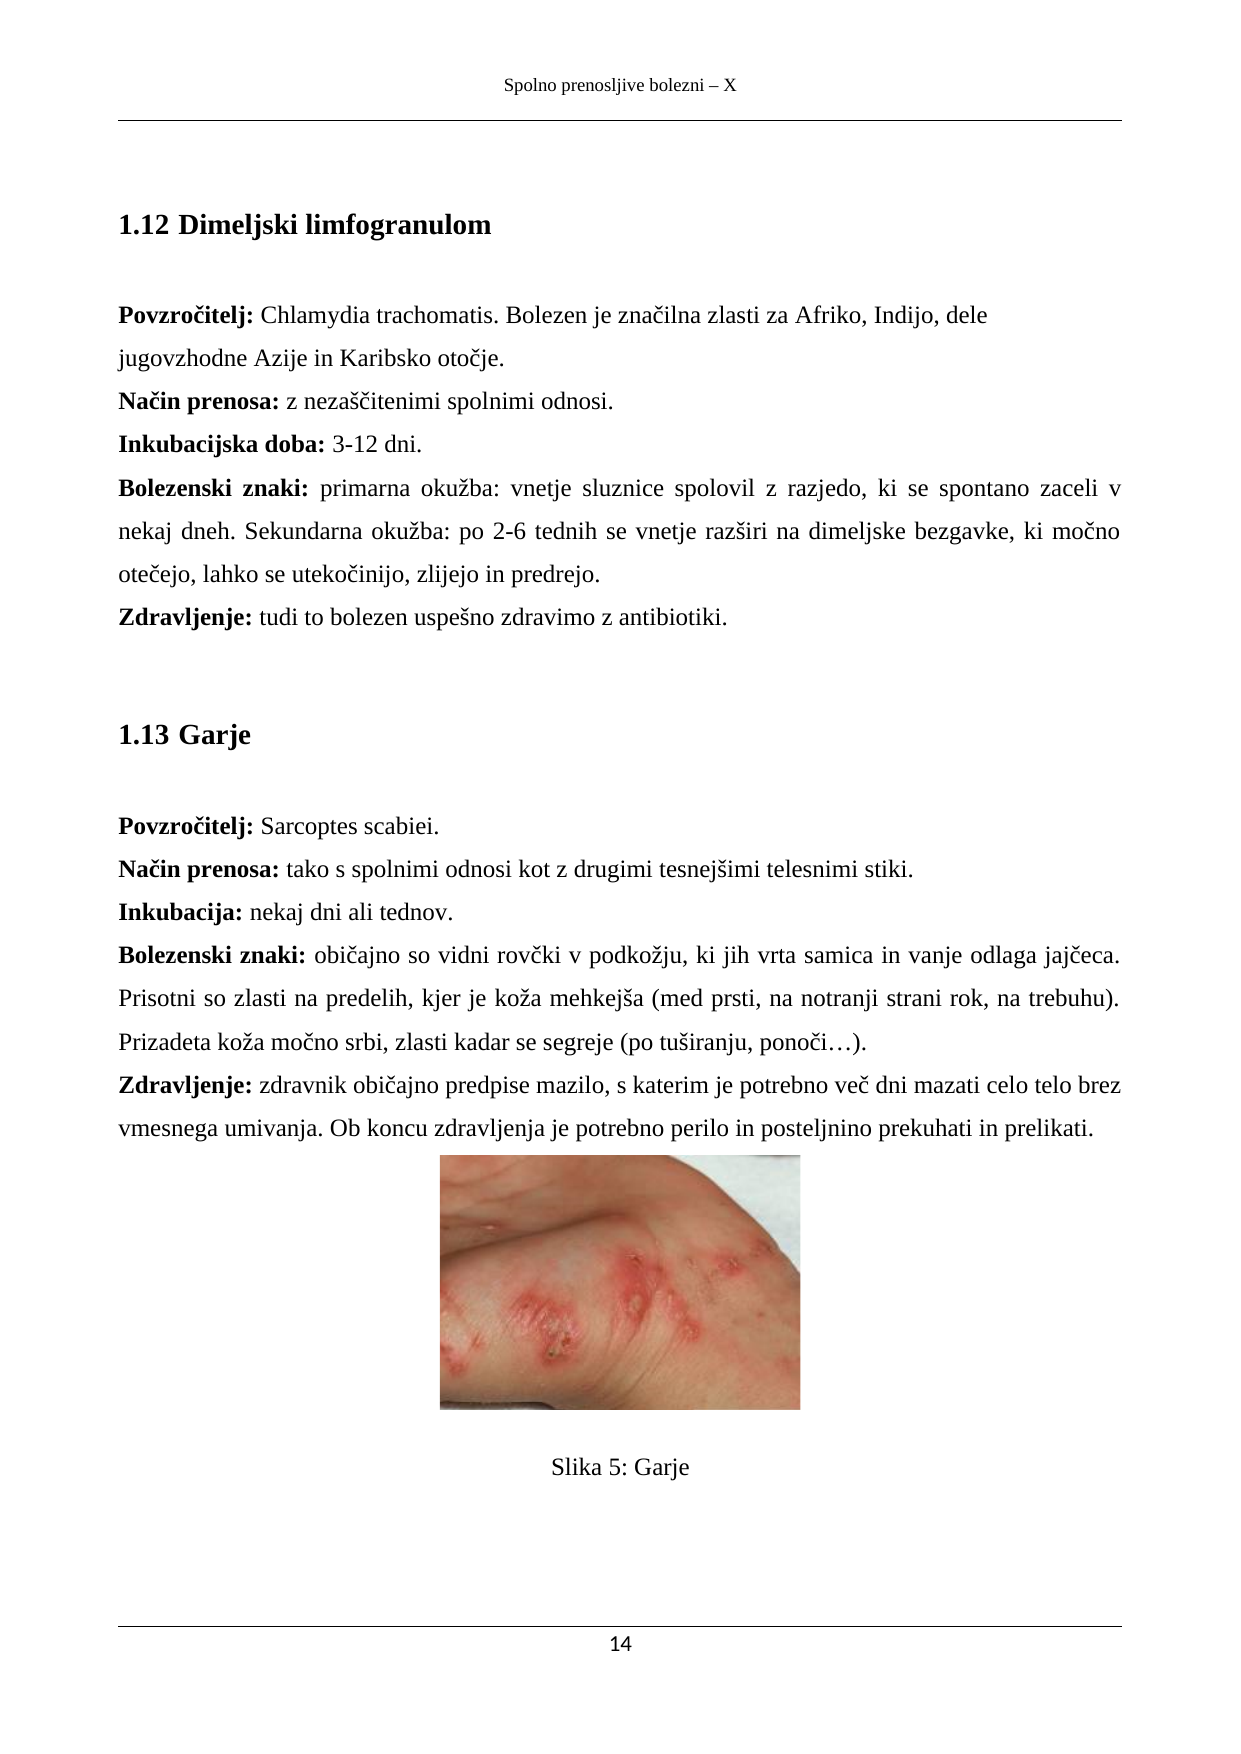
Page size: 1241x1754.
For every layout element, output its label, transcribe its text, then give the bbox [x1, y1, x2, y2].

text Zdravljenje: zdravnik običajno predpise mazilo, s katerim je potrebno več dni mazati celo telo brez vmesnega umivanja. Ob koncu zdravljenja je potrebno perilo in posteljnino prekuhati in prelikati. [118, 1070, 1122, 1142]
text jugovzhodne Azije in Karibsko otočje. [118, 343, 1122, 372]
subtitle Garje [118, 717, 1122, 751]
picture [439, 1155, 801, 1410]
text Način prenosa: tako s spolnimi odnosi kot z drugimi tesnejšimi telesnimi stiki. [118, 854, 1122, 883]
text Način prenosa: z nezaščitenimi spolnimi odnosi. [118, 386, 1122, 415]
text Povzročitelj: Chlamydia trachomatis. Bolezen je značilna zlasti za Afriko, Indijo, dele [118, 300, 1122, 329]
text Bolezenski znaki: običajno so vidni rovčki v podkožju, ki jih vrta samica in vanje odlaga jajčeca. Prisotni so zlasti na predelih, kjer je koža mehkejša (med prsti, na notranji strani rok, na trebuhu). Prizadeta koža močno srbi, zlasti kadar se segreje (po tuširanju, ponoči…). [118, 940, 1122, 1055]
text Bolezenski znaki: primarna okužba: vnetje sluznice spolovil z razjedo, ki se spontano zaceli v nekaj dneh. Sekundarna okužba: po 2-6 tednih se vnetje razširi na dimeljske bezgavke, ki močno otečejo, lahko se utekočinijo, zlijejo in predrejo. [118, 473, 1122, 588]
text Zdravljenje: tudi to bolezen uspešno zdravimo z antibiotiki. [118, 602, 1122, 631]
text Inkubacijska doba: 3-12 dni. [118, 429, 1122, 458]
subtitle Dimeljski limfogranulom [118, 207, 1122, 240]
text Inkubacija: nekaj dni ali tednov. [118, 897, 1122, 926]
text Slika 5: Garje [118, 1452, 1122, 1481]
text Povzročitelj: Sarcoptes scabiei. [118, 811, 1122, 840]
